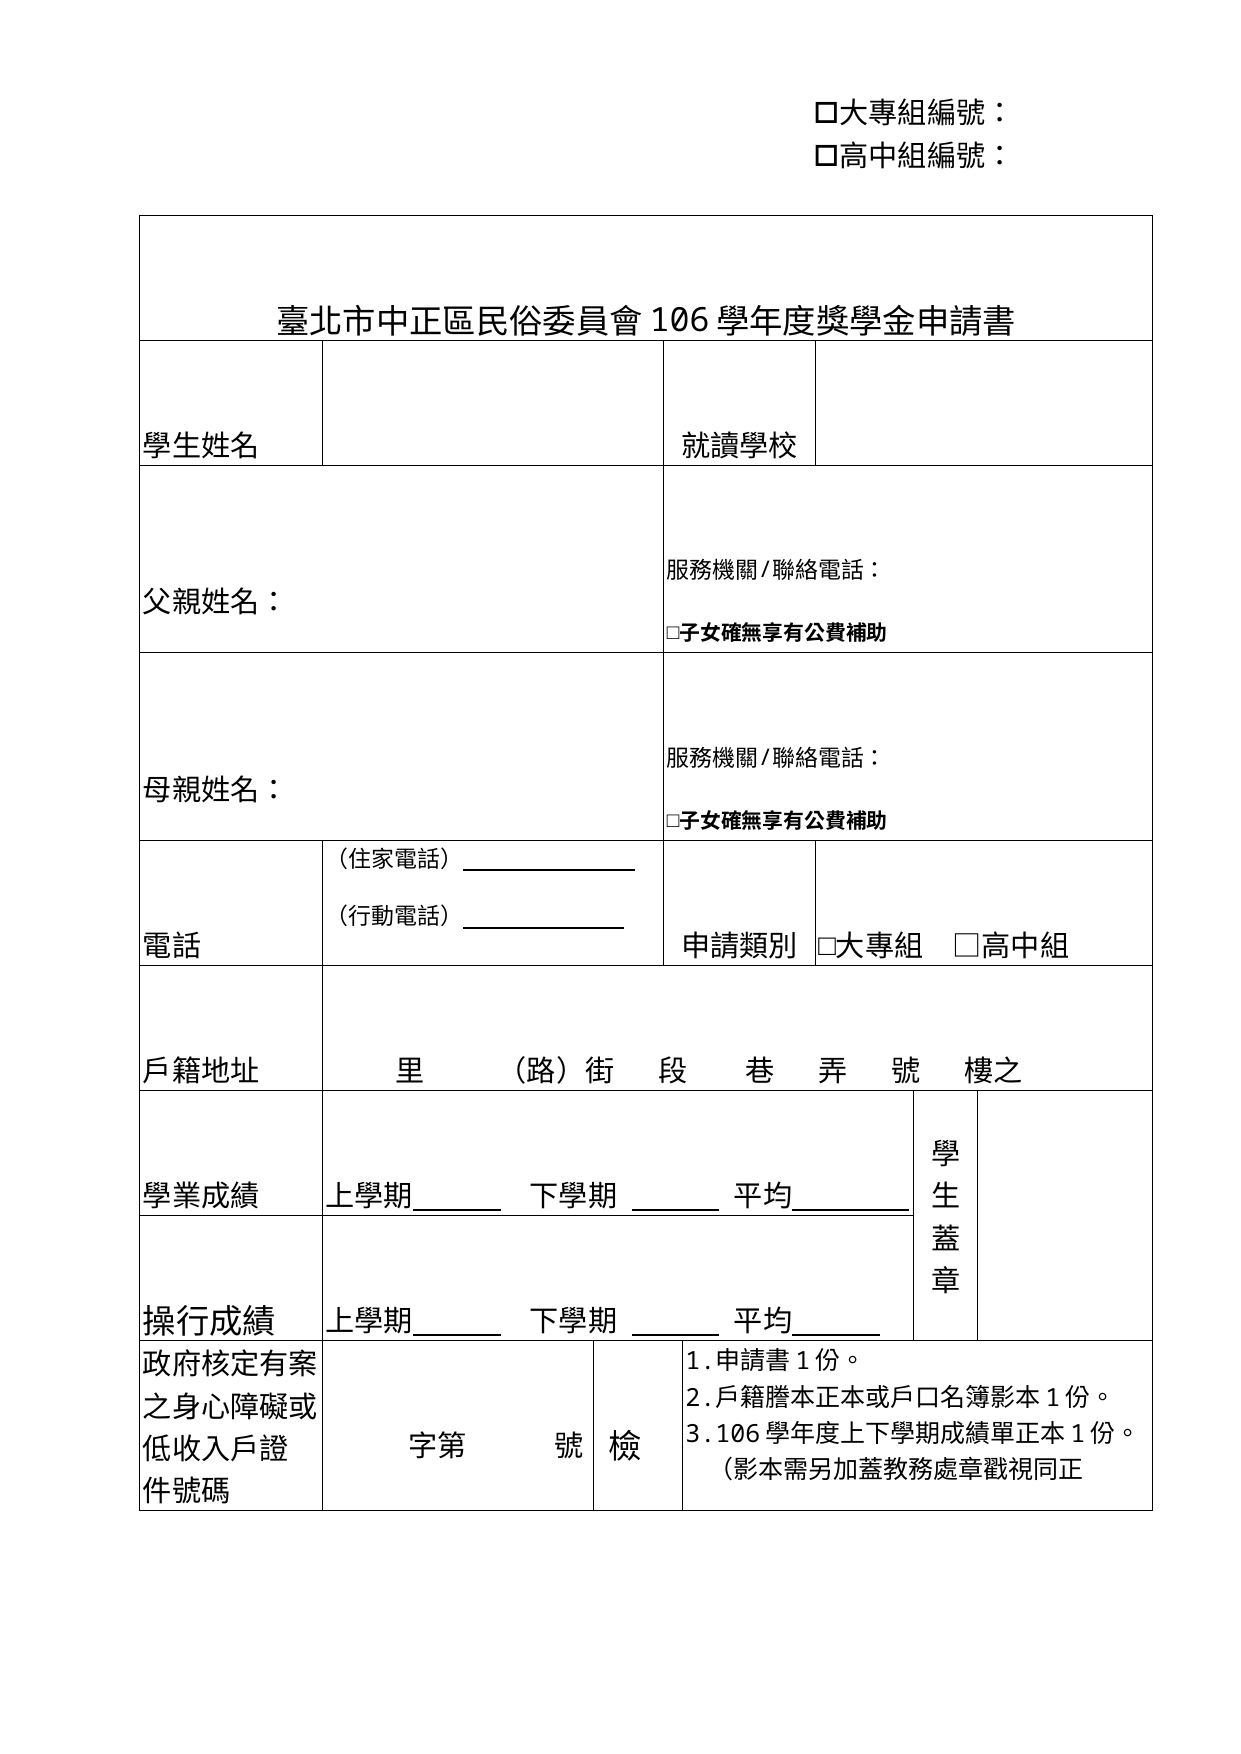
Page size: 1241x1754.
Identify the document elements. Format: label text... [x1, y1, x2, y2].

table_cell 上學期 下學期 平均 [323, 1091, 913, 1215]
table_cell 就讀學校 [664, 341, 815, 465]
table_cell 操行成績 [140, 1216, 322, 1340]
table_cell 服務機關/聯絡電話： □子女確無享有公費補助 [664, 653, 1152, 840]
table_header 臺北市中正區民俗委員會106學年度獎學金申請書 [140, 216, 1152, 340]
table_cell 字第 號 [323, 1341, 593, 1510]
table_cell 戶籍地址 [140, 966, 322, 1090]
table_cell 檢 [594, 1341, 682, 1510]
table_cell 父親姓名： [140, 466, 663, 652]
table_cell 學生姓名 [140, 341, 322, 465]
table_cell 服務機關/聯絡電話： □子女確無享有公費補助 [664, 466, 1152, 652]
table_cell [978, 1091, 1152, 1340]
table_cell 學業成績 [140, 1091, 322, 1215]
table_cell 申請類別 [664, 841, 815, 965]
table_cell 政府核定有案之身心障礙或 低收入戶證 件號碼 [140, 1341, 322, 1510]
table_cell 母親姓名： [140, 653, 663, 840]
table_cell 電話 [140, 841, 322, 965]
table_cell 1.申請書1份。 2.戶籍謄本正本或戶口名簿影本1份。 3.106學年度上下學期成績單正本1份。（影本需另加蓋教務處章戳視同正 [683, 1341, 1152, 1510]
table_cell 學 生 蓋 章 [914, 1091, 977, 1340]
table_cell □大專組 □高中組 [816, 841, 1152, 965]
table_cell 上學期 下學期 平均 [323, 1216, 913, 1340]
table_cell 里 （路）街 段 巷 弄 號 樓之 [323, 966, 1152, 1090]
text 高中組編號： [118, 132, 1014, 174]
text 大專組編號： [118, 90, 1014, 132]
table_cell [323, 341, 663, 465]
table_cell [816, 341, 1152, 465]
table_cell （住家電話） （行動電話） [323, 841, 663, 965]
